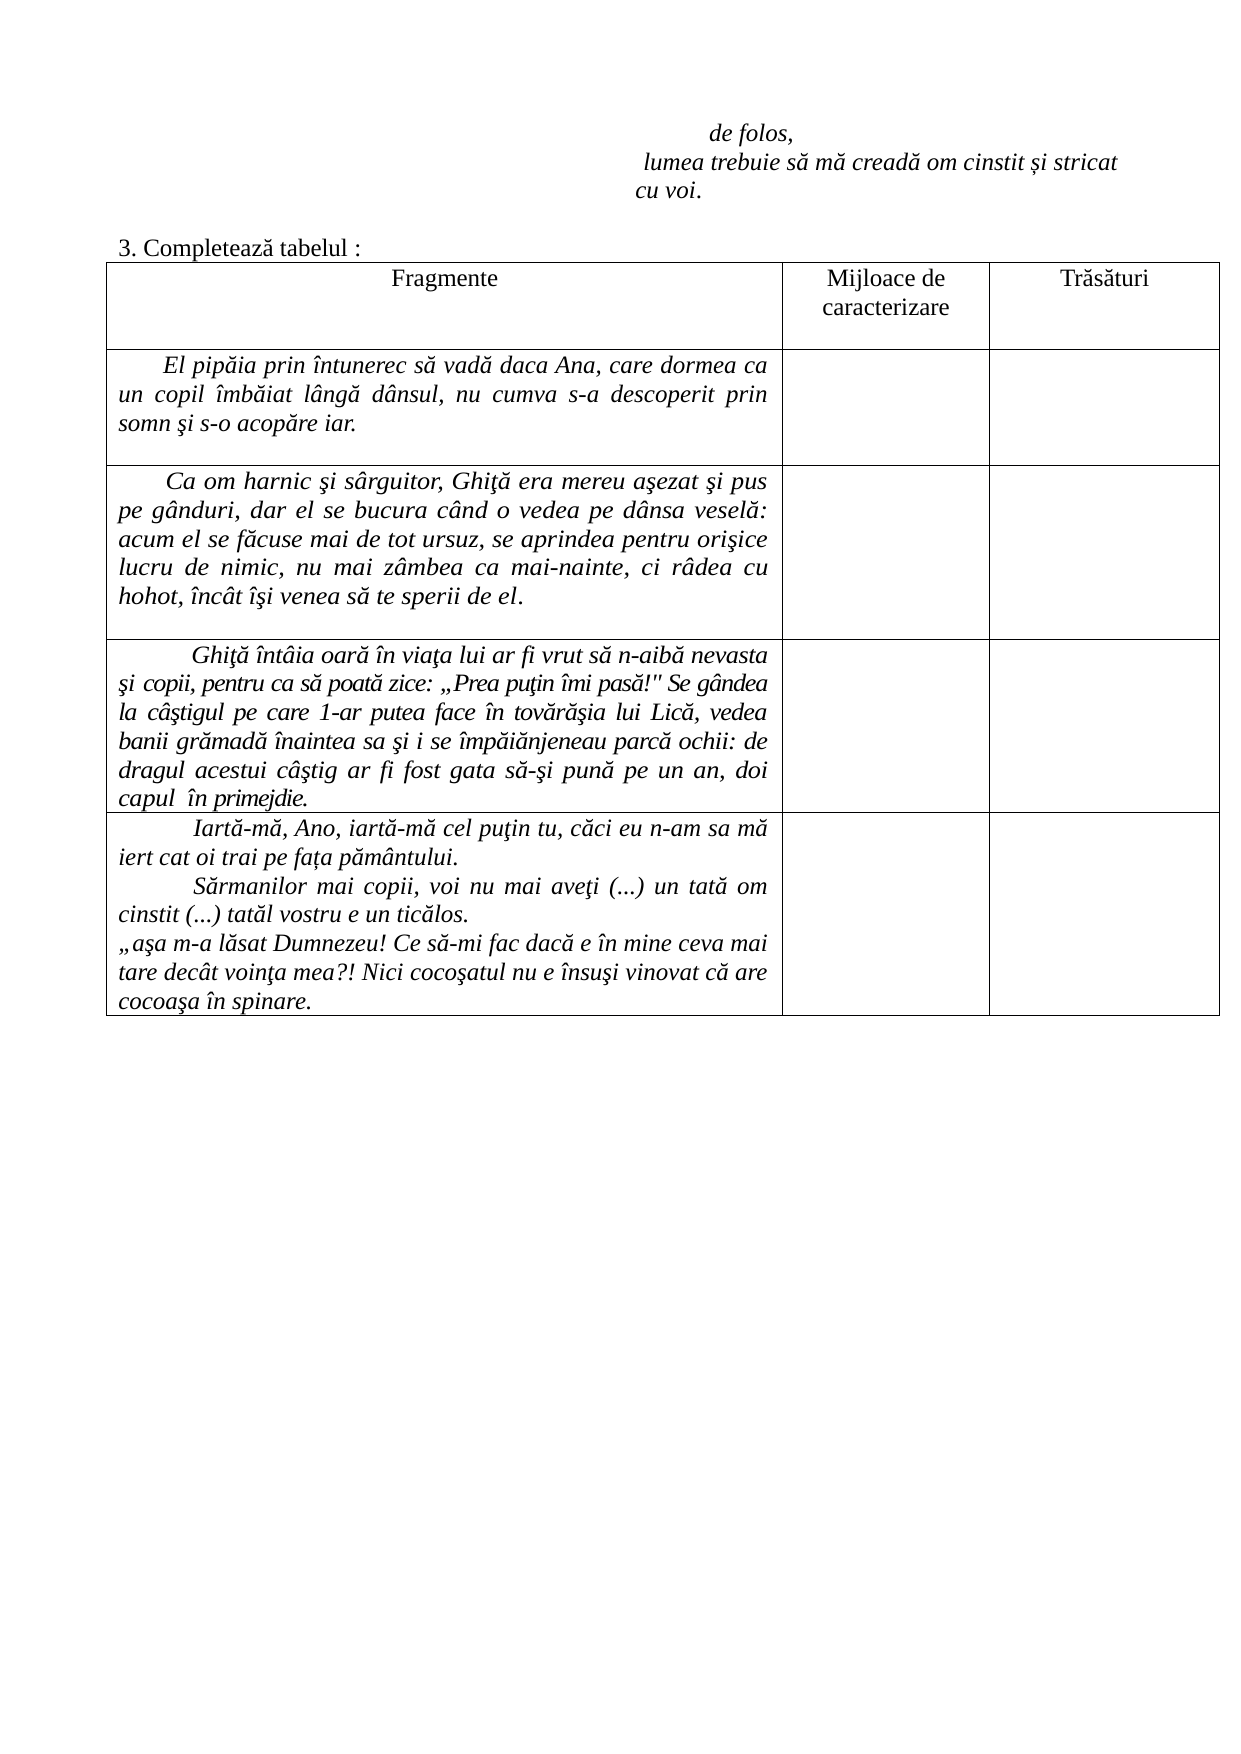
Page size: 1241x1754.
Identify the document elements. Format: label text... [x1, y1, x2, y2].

table_cell [783, 813, 989, 1014]
table_cell Ghiţă întâia oară în viaţa lui ar fi vrut să n-aibă nevasta şi copii, pentru ca să poată zice: „Prea puţin îmi pasă!" Se gândea la câştigul pe care 1-ar putea face în tovărăşia lui Lică, vedea banii grămadă înaintea sa şi i se împăiănjeneau parcă ochii: de dragul acestui câştig ar fi fost gata să-şi pună pe un an, doi capul în primejdie. [107, 640, 782, 812]
table_cell [783, 466, 989, 639]
table_cell Iartă-mă, Ano, iartă-mă cel puţin tu, căci eu n-am sa mă iert cat oi trai pe fața pământului. Sărmanilor mai copii, voi nu mai aveţi (...) un tată om cinstit (...) tatăl vostru e un ticălos. „aşa m-a lăsat Dumnezeu! Ce să-mi fac dacă e în mine ceva mai tare decât voinţa mea?! Nici cocoşatul nu e însuşi vinovat că are cocoaşa în spinare. [107, 813, 782, 1014]
table_cell [990, 813, 1219, 1014]
table_cell Ca om harnic şi sârguitor, Ghiţă era mereu aşezat şi pus pe gânduri, dar el se bucura când o vedea pe dânsa veselă: acum el se făcuse mai de tot ursuz, se aprindea pentru orişice lucru de nimic, nu mai zâmbea ca mai-nainte, ci râdea cu hohot, încât îşi venea să te sperii de el. [107, 466, 782, 639]
table_cell El pipăia prin întunerec să vadă daca Ana, care dormea ca un copil îmbăiat lângă dânsul, nu cumva s-a descoperit prin somn şi s-o acopăre iar. [107, 350, 782, 465]
table_cell [783, 350, 989, 465]
table_header Fragmente [107, 263, 782, 349]
table_header Mijloace de caracterizare [783, 263, 989, 349]
table_cell [990, 350, 1219, 465]
text de folos, [118, 118, 1122, 147]
table_cell [783, 640, 989, 812]
table_cell [990, 640, 1219, 812]
table_cell [990, 466, 1219, 639]
text lumea trebuie să mă creadă om cinstit și stricat cu voi. [118, 147, 1122, 204]
text 3. Completează tabelul : [118, 233, 1122, 262]
table_header Trăsături [990, 263, 1219, 349]
